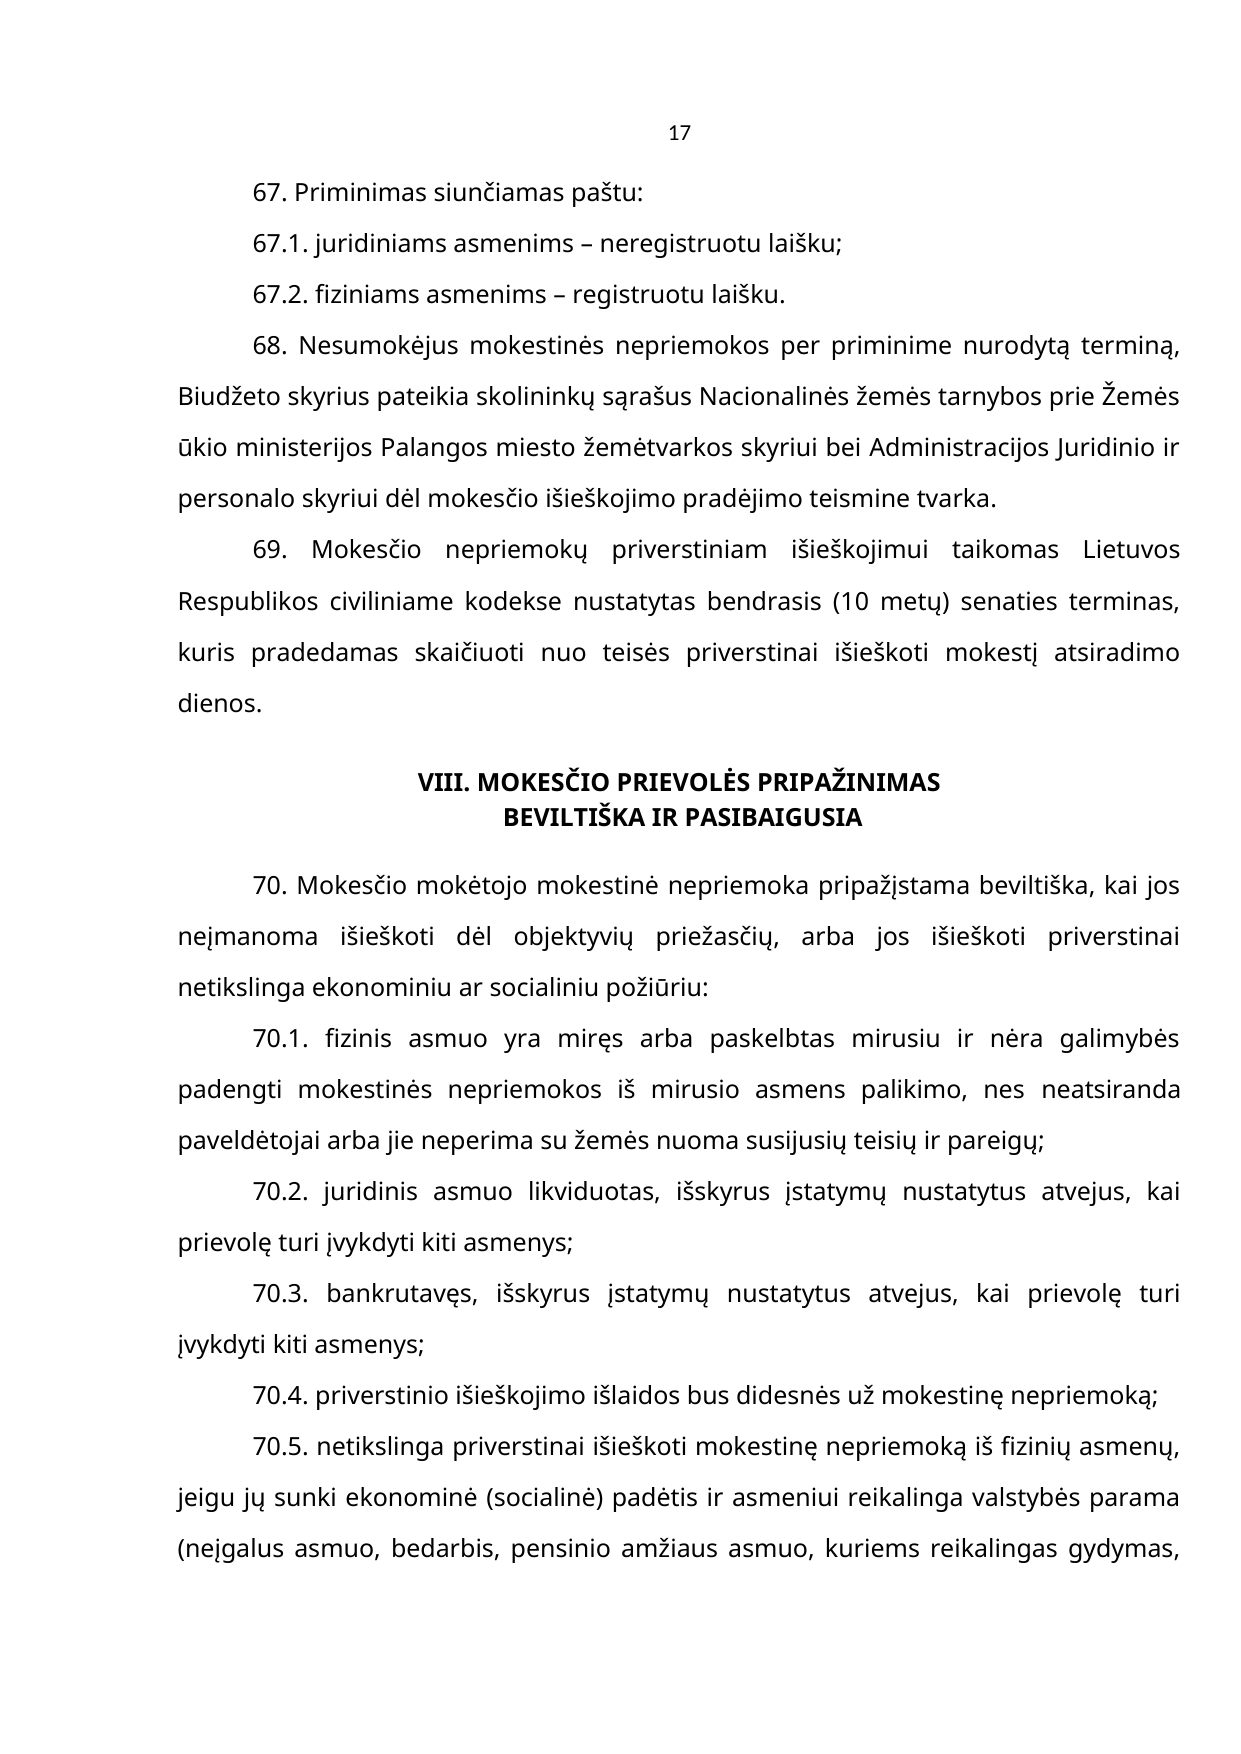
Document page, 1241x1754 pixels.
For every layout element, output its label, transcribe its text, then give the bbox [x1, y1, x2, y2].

text 70.2. juridinis asmuo likviduotas, išskyrus įstatymų nustatytus atvejus, kai prievolę turi įvykdyti kiti asmenys; [177, 1173, 1181, 1259]
text VIII. MOKESČIO PRIEVOLĖS PRIPAŽINIMAS [177, 765, 1181, 799]
text BEVILTIŠKA IR PASIBAIGUSIA [177, 799, 1181, 833]
text 70.5. netikslinga priverstinai išieškoti mokestinę nepriemoką iš fizinių asmenų, jeigu jų sunki ekonominė (socialinė) padėtis ir asmeniui reikalinga valstybės parama (neįgalus asmuo, bedarbis, pensinio amžiaus asmuo, kuriems reikalingas gydymas, [177, 1429, 1181, 1565]
text 67.1. juridiniams asmenims – neregistruotu laišku; [177, 226, 1181, 260]
text 70. Mokesčio mokėtojo mokestinė nepriemoka pripažįstama beviltiška, kai jos neįmanoma išieškoti dėl objektyvių priežasčių, arba jos išieškoti priverstinai netikslinga ekonominiu ar socialiniu požiūriu: [177, 867, 1181, 1003]
text 70.4. priverstinio išieškojimo išlaidos bus didesnės už mokestinę nepriemoką; [177, 1378, 1181, 1412]
text 68. Nesumokėjus mokestinės nepriemokos per priminime nurodytą terminą, Biudžeto skyrius pateikia skolininkų sąrašus Nacionalinės žemės tarnybos prie Žemės ūkio ministerijos Palangos miesto žemėtvarkos skyriui bei Administracijos Juridinio ir personalo skyriui dėl mokesčio išieškojimo pradėjimo teismine tvarka. [177, 328, 1181, 515]
text 70.3. bankrutavęs, išskyrus įstatymų nustatytus atvejus, kai prievolę turi įvykdyti kiti asmenys; [177, 1276, 1181, 1361]
text 67.2. fiziniams asmenims – registruotu laišku. [177, 277, 1181, 311]
text 67. Priminimas siunčiamas paštu: [177, 175, 1181, 209]
text 70.1. fizinis asmuo yra miręs arba paskelbtas mirusiu ir nėra galimybės padengti mokestinės nepriemokos iš mirusio asmens palikimo, nes neatsiranda paveldėtojai arba jie neperima su žemės nuoma susijusių teisių ir pareigų; [177, 1020, 1181, 1157]
text 69. Mokesčio nepriemokų priverstiniam išieškojimui taikomas Lietuvos Respublikos civiliniame kodekse nustatytas bendrasis (10 metų) senaties terminas, kuris pradedamas skaičiuoti nuo teisės priverstinai išieškoti mokestį atsiradimo dienos. [177, 532, 1181, 719]
